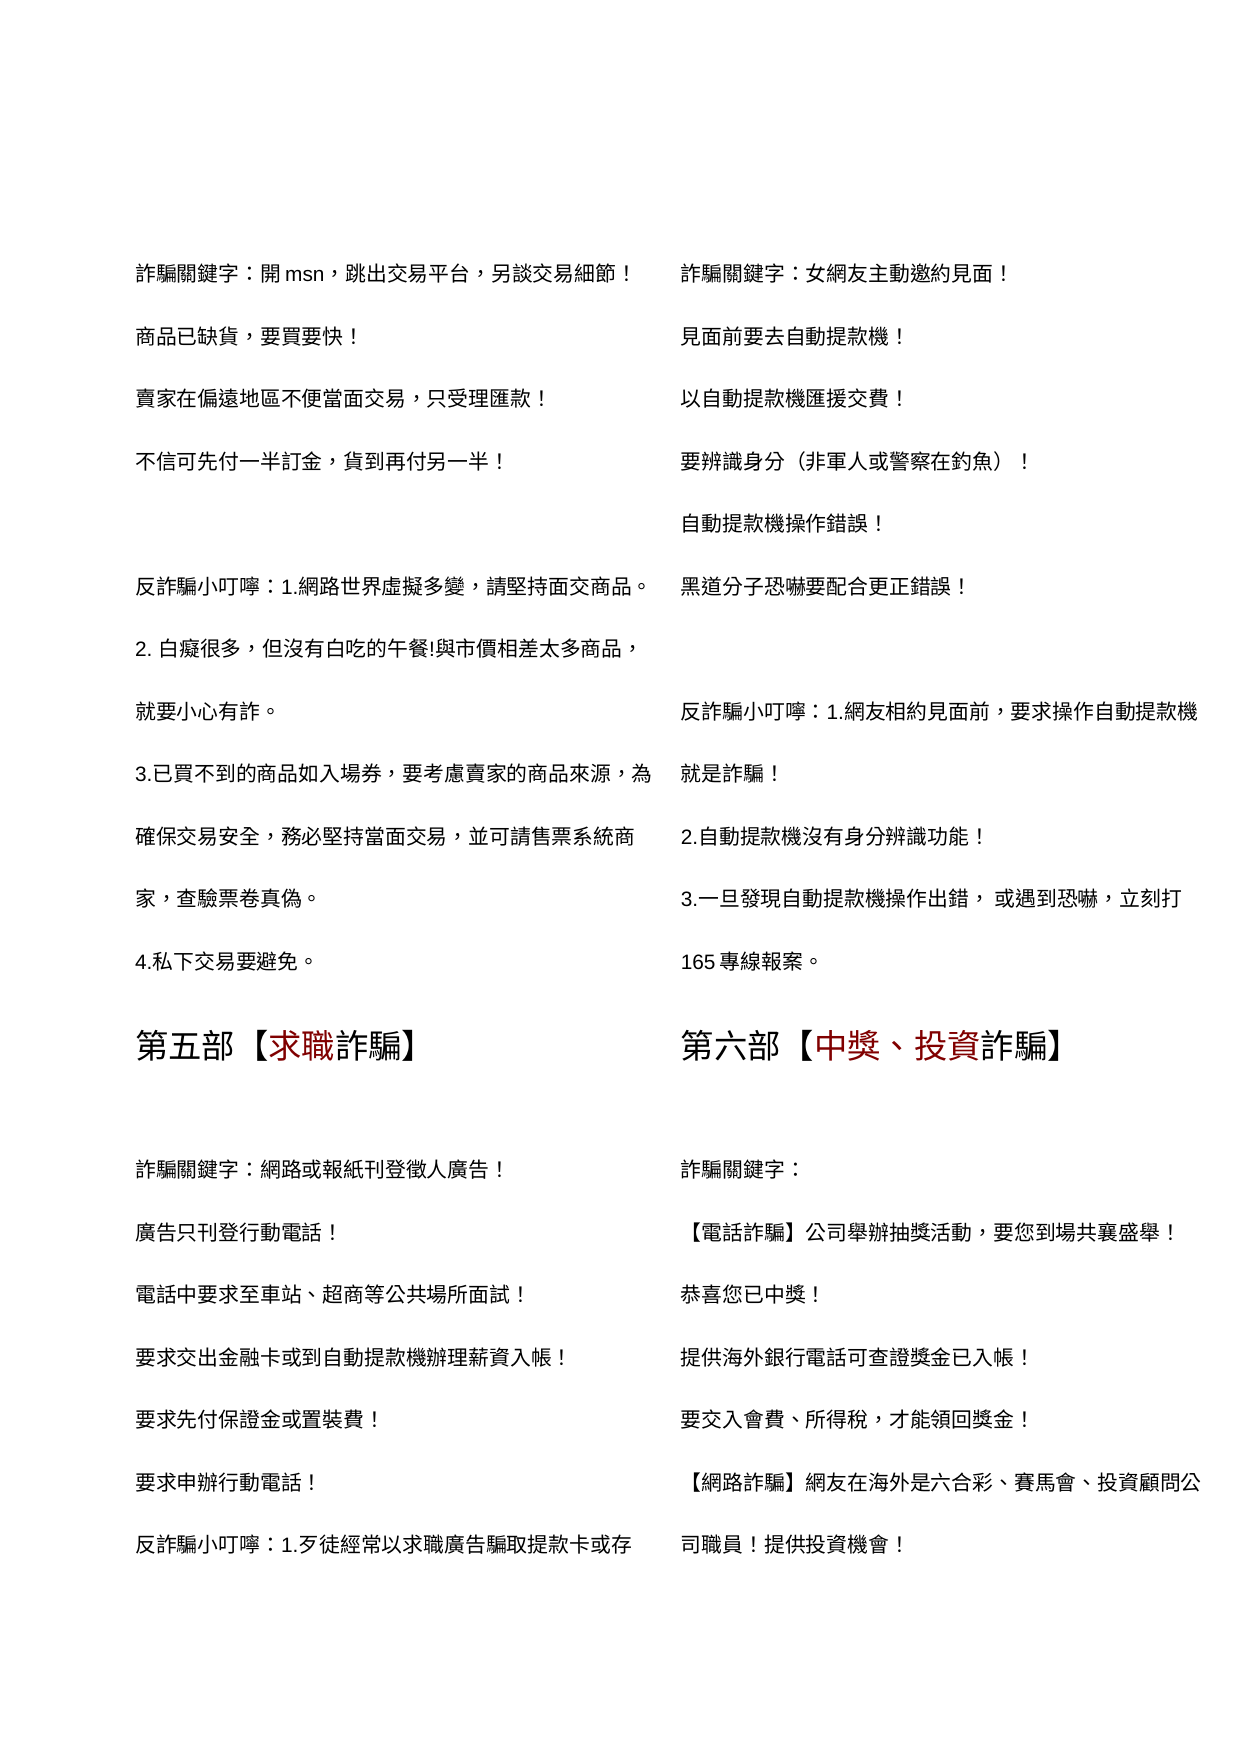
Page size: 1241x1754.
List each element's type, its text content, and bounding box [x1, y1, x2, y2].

table_cell 詐騙關鍵字：開msn，跳出交易平台，另談交易細節！ 商品已缺貨，要買要快！ 賣家在偏遠地區不便當面交易，只受理匯款！ 不信可先付一半訂金，貨到再付另一半！ 反詐騙小叮嚀：1.網路世界虛擬多變，請堅持面交商品。 2. 白癡很多，但沒有白吃的午餐!與市價相差太多商品，就要小心有詐。 3.已買不到的商品如入場券，要考慮賣家的商品來源，為確保交易安全，務必堅持當面交易，並可請售票系統商家，查驗票卷真偽。 4.私下交易要避免。 [124, 158, 669, 992]
table_cell 第六部【中獎、投資詐騙】 詐騙關鍵字： 【電話詐騙】公司舉辦抽獎活動，要您到場共襄盛舉！ 恭喜您已中獎！ 提供海外銀行電話可查證獎金已入帳！ 要交入會費、所得稅，才能領回獎金！ 【網路詐騙】網友在海外是六合彩、賽馬會、投資顧問公司職員！提供投資機會！ [669, 992, 1213, 1564]
table_cell 第五部【求職詐騙】 詐騙關鍵字：網路或報紙刊登徵人廣告！ 廣告只刊登行動電話！ 電話中要求至車站、超商等公共場所面試！ 要求交出金融卡或到自動提款機辦理薪資入帳！ 要求先付保證金或置裝費！ 要求申辦行動電話！ 反詐騙小叮嚀：1.歹徒經常以求職廣告騙取提款卡或存 [124, 992, 669, 1564]
table_cell 詐騙關鍵字：女網友主動邀約見面！ 見面前要去自動提款機！ 以自動提款機匯援交費！ 要辨識身分（非軍人或警察在釣魚）！ 自動提款機操作錯誤！ 黑道分子恐嚇要配合更正錯誤！ 反詐騙小叮嚀：1.網友相約見面前，要求操作自動提款機就是詐騙！ 2.自動提款機沒有身分辨識功能！ 3.一旦發現自動提款機操作出錯， 或遇到恐嚇，立刻打165專線報案。 [669, 158, 1213, 992]
